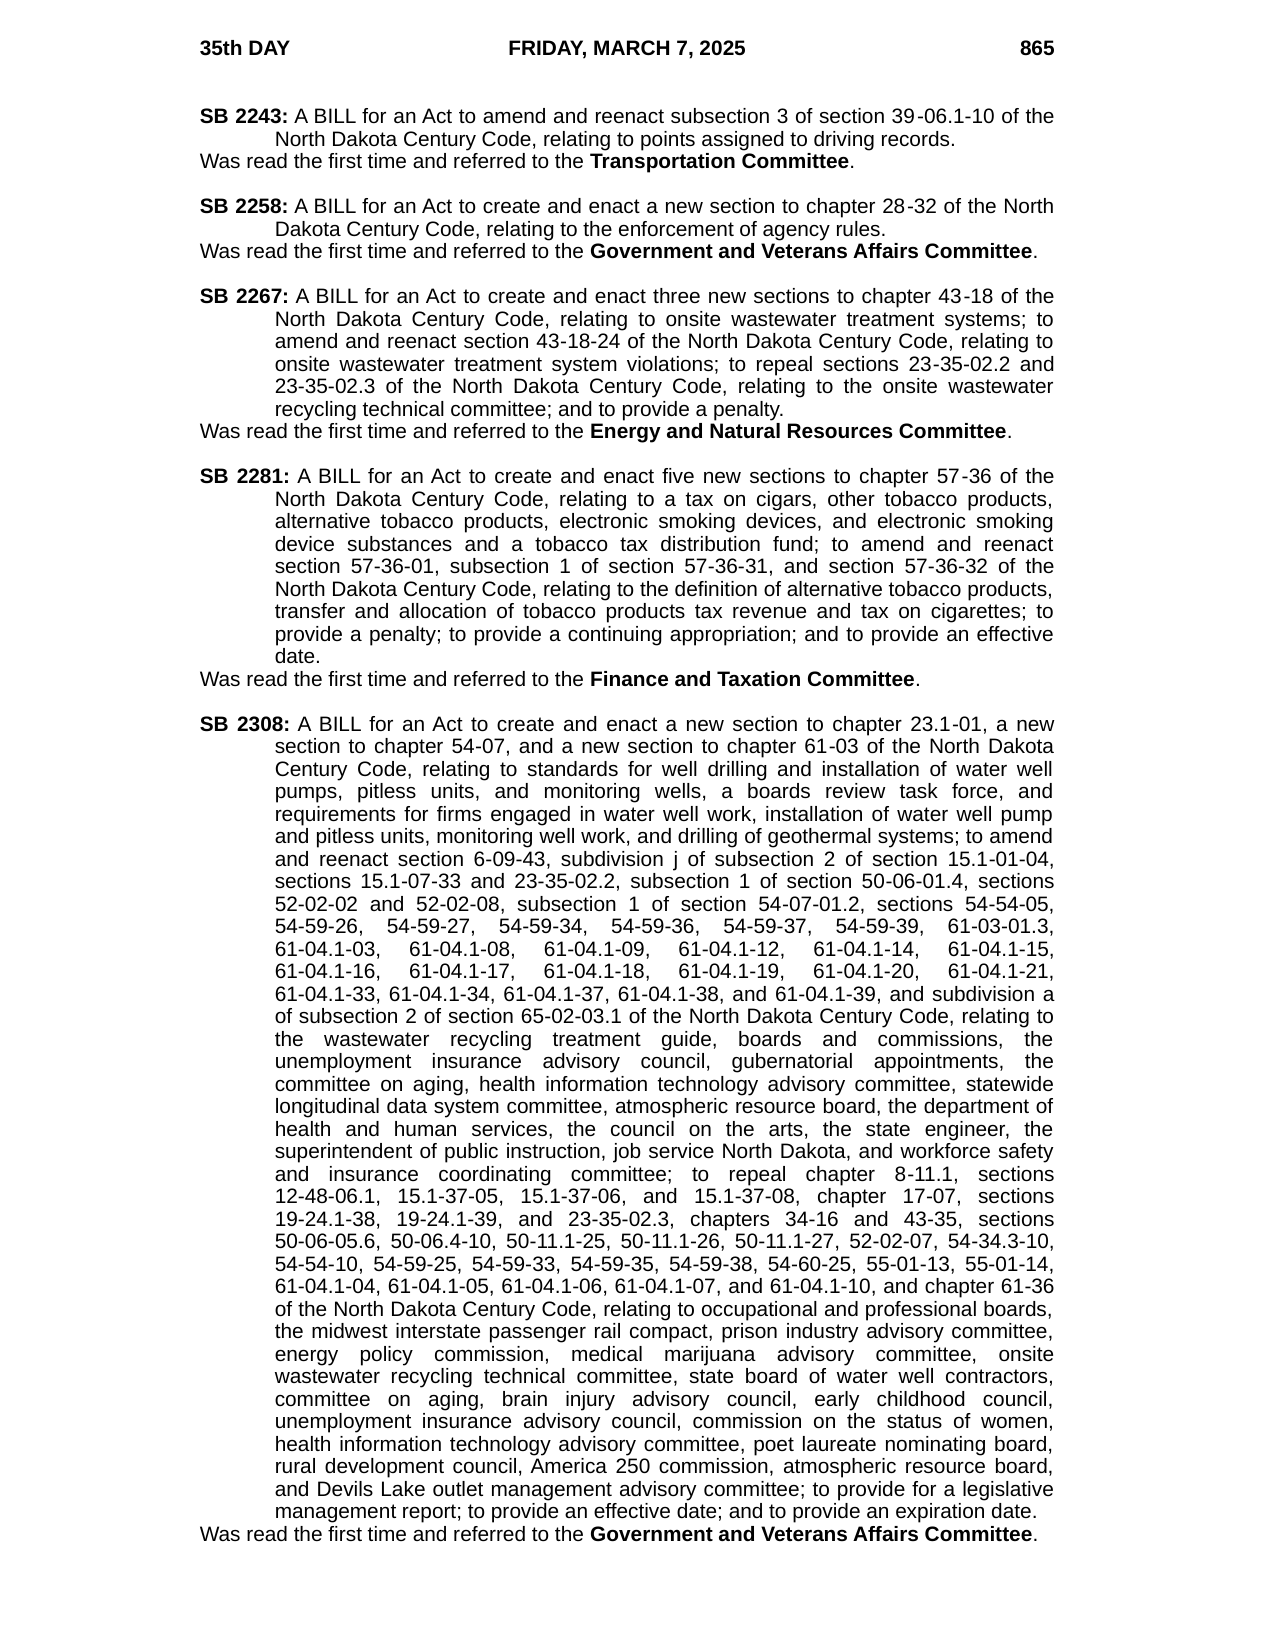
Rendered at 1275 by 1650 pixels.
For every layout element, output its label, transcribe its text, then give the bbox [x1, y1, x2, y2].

text Was read the first time and referred to the Government and Veterans Affairs Committee. [199, 1523, 1054, 1546]
title SB 2281: A BILL for an Act to create and enact five new sections to chapter 57‑36 of the North Dakota Century Code, relating to a tax on cigars, other tobacco products, alternative tobacco products, electronic smoking devices, and electronic smoking device substances and a tobacco tax distribution fund; to amend and reenact section 57‑36‑01, subsection 1 of section 57‑36‑31, and section 57‑36‑32 of the North Dakota Century Code, relating to the definition of alternative tobacco products, transfer and allocation of tobacco products tax revenue and tax on cigarettes; to provide a penalty; to provide a continuing appropriation; and to provide an effective date. [199, 466, 1054, 668]
text [0, 0, 118, 42]
title SB 2308: A BILL for an Act to create and enact a new section to chapter 23.1‑01, a new section to chapter 54‑07, and a new section to chapter 61‑03 of the North Dakota Century Code, relating to standards for well drilling and installation of water well pumps, pitless units, and monitoring wells, a boards review task force, and requirements for firms engaged in water well work, installation of water well pump and pitless units, monitoring well work, and drilling of geothermal systems; to amend and reenact section 6‑09‑43, subdivision j of subsection 2 of section 15.1‑01‑04, sections 15.1‑07‑33 and 23‑35‑02.2, subsection 1 of section 50‑06‑01.4, sections 52‑02‑02 and 52‑02‑08, subsection 1 of section 54‑07‑01.2, sections 54‑54‑05, 54‑59‑26, 54‑59‑27, 54‑59‑34, 54‑59‑36, 54‑59‑37, 54‑59‑39, 61‑03‑01.3, 61‑04.1‑03, 61‑04.1‑08, 61‑04.1‑09, 61‑04.1‑12, 61‑04.1‑14, 61‑04.1‑15, 61‑04.1‑16, 61-04.1‑17, 61‑04.1‑18, 61‑04.1‑19, 61‑04.1‑20, 61‑04.1‑21, 61‑04.1‑33, 61‑04.1‑34, 61‑04.1‑37, 61‑04.1‑38, and 61‑04.1‑39, and subdivision a of subsection 2 of section 65‑02‑03.1 of the North Dakota Century Code, relating to the wastewater recycling treatment guide, boards and commissions, the unemployment insurance advisory council, gubernatorial appointments, the committee on aging, health information technology advisory committee, statewide longitudinal data system committee, atmospheric resource board, the department of health and human services, the council on the arts, the state engineer, the superintendent of public instruction, job service North Dakota, and workforce safety and insurance coordinating committee; to repeal chapter 8‑11.1, sections 12‑48‑06.1, 15.1‑37‑05, 15.1‑37‑06, and 15.1‑37‑08, chapter 17‑07, sections 19‑24.1‑38, 19‑24.1‑39, and 23‑35‑02.3, chapters 34‑16 and 43‑35, sections 50‑06‑05.6, 50‑06.4‑10, 50‑11.1‑25, 50‑11.1‑26, 50‑11.1‑27, 52‑02‑07, 54‑34.3‑10, 54‑54‑10, 54‑59‑25, 54‑59‑33, 54‑59‑35, 54‑59‑38, 54‑60‑25, 55‑01‑13, 55‑01‑14, 61‑04.1‑04, 61‑04.1‑05, 61‑04.1‑06, 61‑04.1‑07, and 61‑04.1‑10, and chapter 61‑36 of the North Dakota Century Code, relating to occupational and professional boards, the midwest interstate passenger rail compact, prison industry advisory committee, energy policy commission, medical marijuana advisory committee, onsite wastewater recycling technical committee, state board of water well contractors, committee on aging, brain injury advisory council, early childhood council, unemployment insurance advisory council, commission on the status of women, health information technology advisory committee, poet laureate nominating board, rural development council, America 250 commission, atmospheric resource board, and Devils Lake outlet management advisory committee; to provide for a legislative management report; to provide an effective date; and to provide an expiration date. [199, 713, 1054, 1523]
text Was read the first time and referred to the Finance and Taxation Committee. [199, 668, 1054, 691]
text Was read the first time and referred to the Transportation Committee. [199, 151, 1054, 173]
subtitle Page 865 [9, 9, 109, 33]
title SB 2258: A BILL for an Act to create and enact a new section to chapter 28‑32 of the North Dakota Century Code, relating to the enforcement of agency rules. [199, 196, 1054, 241]
title SB 2243: A BILL for an Act to amend and reenact subsection 3 of section 39‑06.1‑10 of the North Dakota Century Code, relating to points assigned to driving records. [199, 106, 1054, 151]
text Was read the first time and referred to the Energy and Natural Resources Committee. [199, 421, 1054, 443]
title SB 2267: A BILL for an Act to create and enact three new sections to chapter 43‑18 of the North Dakota Century Code, relating to onsite wastewater treatment systems; to amend and reenact section 43‑18‑24 of the North Dakota Century Code, relating to onsite wastewater treatment system violations; to repeal sections 23‑35‑02.2 and 23‑35‑02.3 of the North Dakota Century Code, relating to the onsite wastewater recycling technical committee; and to provide a penalty. [199, 286, 1054, 421]
text Was read the first time and referred to the Government and Veterans Affairs Committee. [199, 241, 1054, 263]
